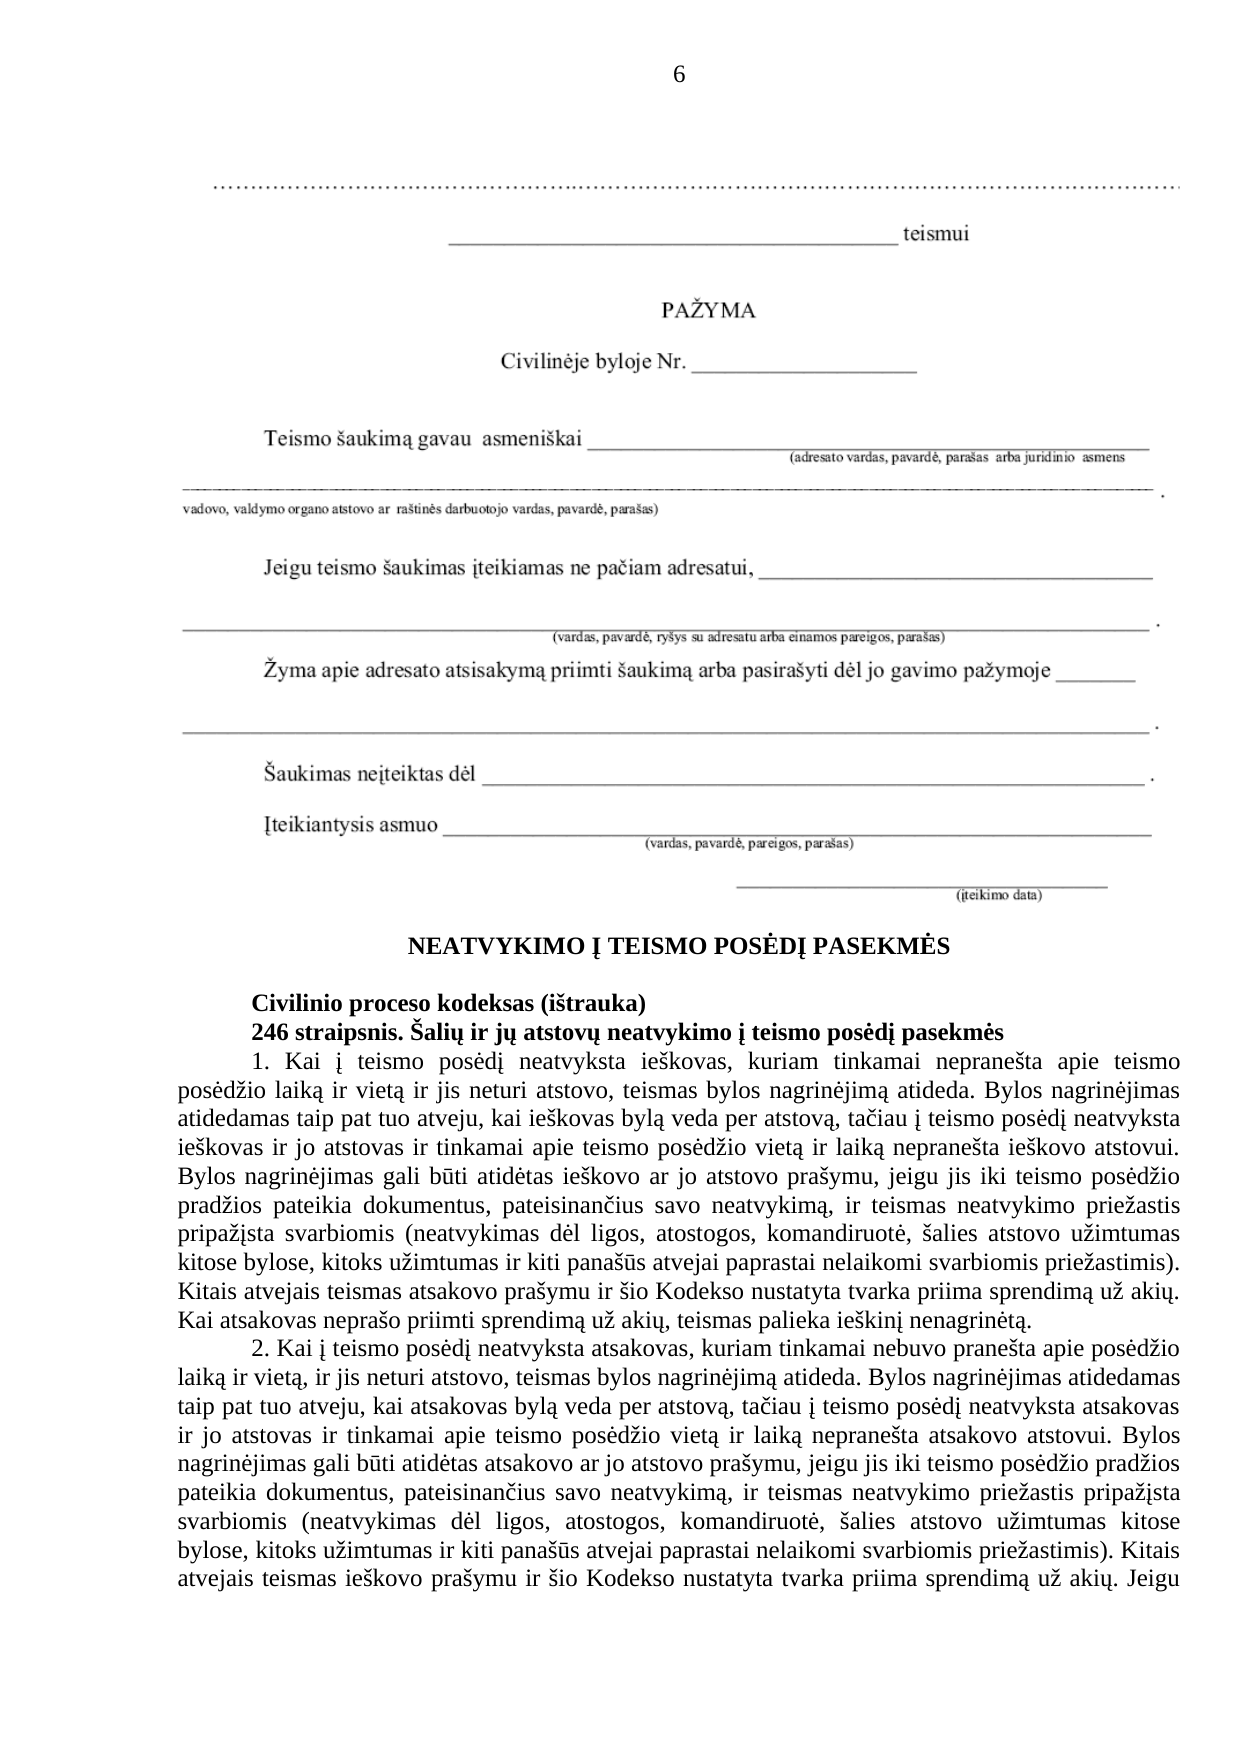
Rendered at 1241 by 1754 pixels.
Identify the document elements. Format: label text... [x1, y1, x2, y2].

text NEATVYKIMO Į TEISMO POSĖDĮ PASEKMĖS [177, 931, 1181, 960]
text Civilinio proceso kodeksas (ištrauka) [177, 988, 1181, 1017]
text 2. Kai į teismo posėdį neatvyksta atsakovas, kuriam tinkamai nebuvo pranešta apie posėdžio laiką ir vietą, ir jis neturi atstovo, teismas bylos nagrinėjimą atideda. Bylos nagrinėjimas atidedamas taip pat tuo atveju, kai atsakovas bylą veda per atstovą, tačiau į teismo posėdį neatvyksta atsakovas ir jo atstovas ir tinkamai apie teismo posėdžio vietą ir laiką nepranešta atsakovo atstovui. Bylos nagrinėjimas gali būti atidėtas atsakovo ar jo atstovo prašymu, jeigu jis iki teismo posėdžio pradžios pateikia dokumentus, pateisinančius savo neatvykimą, ir teismas neatvykimo priežastis pripažįsta svarbiomis (neatvykimas dėl ligos, atostogos, komandiruotė, šalies atstovo užimtumas kitose bylose, kitoks užimtumas ir kiti panašūs atvejai paprastai nelaikomi svarbiomis priežastimis). Kitais atvejais teismas ieškovo prašymu ir šio Kodekso nustatyta tvarka priima sprendimą už akių. Jeigu [177, 1333, 1181, 1592]
text 246 straipsnis. Šalių ir jų atstovų neatvykimo į teismo posėdį pasekmės [177, 1017, 1181, 1046]
text 1. Kai į teismo posėdį neatvyksta ieškovas, kuriam tinkamai nepranešta apie teismo posėdžio laiką ir vietą ir jis neturi atstovo, teismas bylos nagrinėjimą atideda. Bylos nagrinėjimas atidedamas taip pat tuo atveju, kai ieškovas bylą veda per atstovą, tačiau į teismo posėdį neatvyksta ieškovas ir jo atstovas ir tinkamai apie teismo posėdžio vietą ir laiką nepranešta ieškovo atstovui. Bylos nagrinėjimas gali būti atidėtas ieškovo ar jo atstovo prašymu, jeigu jis iki teismo posėdžio pradžios pateikia dokumentus, pateisinančius savo neatvykimą, ir teismas neatvykimo priežastis pripažįsta svarbiomis (neatvykimas dėl ligos, atostogos, komandiruotė, šalies atstovo užimtumas kitose bylose, kitoks užimtumas ir kiti panašūs atvejai paprastai nelaikomi svarbiomis priežastimis). Kitais atvejais teismas atsakovo prašymu ir šio Kodekso nustatyta tvarka priima sprendimą už akių. Kai atsakovas neprašo priimti sprendimą už akių, teismas palieka ieškinį nenagrinėtą. [177, 1046, 1181, 1333]
